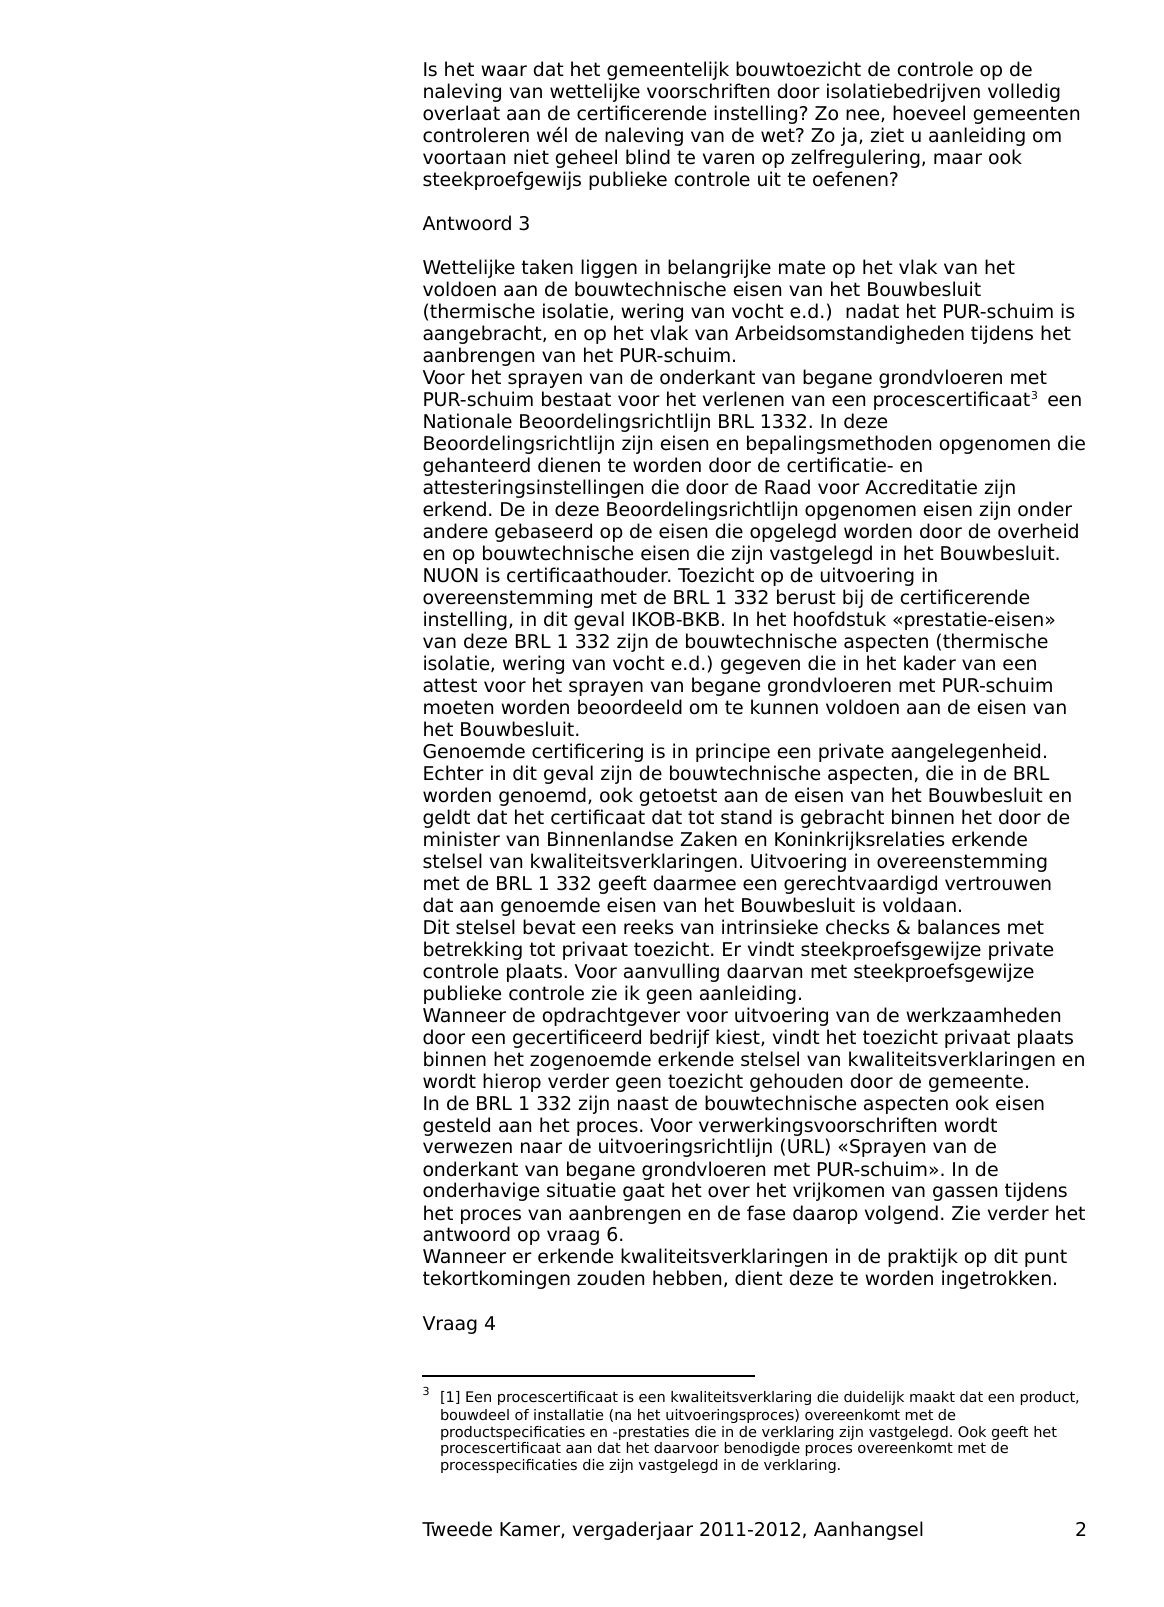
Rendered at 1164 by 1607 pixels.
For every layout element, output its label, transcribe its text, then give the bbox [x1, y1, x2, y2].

text In de BRL 1 332 zijn naast de bouwtechnische aspecten ook eisen gesteld aan het proces. Voor verwerkingsvoorschriften wordt verwezen naar de uitvoeringsrichtlijn (URL) «Sprayen van de onderkant van begane grondvloeren met PUR-schuim». In de onderhavige situatie gaat het over het vrijkomen van gassen tijdens het proces van aanbrengen en de fase daarop volgend. Zie verder het antwoord op vraag 6. [422, 1092, 1087, 1246]
text Antwoord 3 [422, 213, 1087, 235]
text Voor het sprayen van de onderkant van begane grondvloeren met PUR-schuim bestaat voor het verlenen van een procescertificaat een Nationale Beoordelingsrichtlijn BRL 1332. In deze Beoordelingsrichtlijn zijn eisen en bepalingsmethoden opgenomen die gehanteerd dienen te worden door de certificatie- en attesteringsinstellingen die door de Raad voor Accreditatie zijn erkend. De in deze Beoordelingsrichtlijn opgenomen eisen zijn onder andere gebaseerd op de eisen die opgelegd worden door de overheid en op bouwtechnische eisen die zijn vastgelegd in het Bouwbesluit. [422, 367, 1087, 565]
text NUON is certificaathouder. Toezicht op de uitvoering in overeenstemming met de BRL 1 332 berust bij de certificerende instelling, in dit geval IKOB-BKB. In het hoofdstuk «prestatie-eisen» van deze BRL 1 332 zijn de bouwtechnische aspecten (thermische isolatie, wering van vocht e.d.) gegeven die in het kader van een attest voor het sprayen van begane grondvloeren met PUR-schuim moeten worden beoordeeld om te kunnen voldoen aan de eisen van het Bouwbesluit. [422, 565, 1087, 741]
text Wanneer de opdrachtgever voor uitvoering van de werkzaamheden door een gecertificeerd bedrijf kiest, vindt het toezicht privaat plaats binnen het zogenoemde erkende stelsel van kwaliteitsverklaringen en wordt hierop verder geen toezicht gehouden door de gemeente. [422, 1004, 1087, 1092]
text Wettelijke taken liggen in belangrijke mate op het vlak van het voldoen aan de bouwtechnische eisen van het Bouwbesluit (thermische isolatie, wering van vocht e.d.) nadat het PUR-schuim is aangebracht, en op het vlak van Arbeidsomstandigheden tijdens het aanbrengen van het PUR-schuim. [422, 257, 1087, 367]
text Wanneer er erkende kwaliteitsverklaringen in de praktijk op dit punt tekortkomingen zouden hebben, dient deze te worden ingetrokken. [422, 1246, 1087, 1290]
text [1] Een procescertificaat is een kwaliteitsverklaring die duidelijk maakt dat een product, bouwdeel of installatie (na het uitvoeringsproces) overeenkomt met de productspecificaties en -prestaties die in de verklaring zijn vastgelegd. Ook geeft het procescertificaat aan dat het daarvoor benodigde proces overeenkomt met de processpecificaties die zijn vastgelegd in de verklaring. [422, 1385, 1087, 1474]
text Dit stelsel bevat een reeks van intrinsieke checks & balances met betrekking tot privaat toezicht. Er vindt steekproefsgewijze private controle plaats. Voor aanvulling daarvan met steekproefsgewijze publieke controle zie ik geen aanleiding. [422, 917, 1087, 1004]
text Is het waar dat het gemeentelijk bouwtoezicht de controle op de naleving van wettelijke voorschriften door isolatiebedrijven volledig overlaat aan de certificerende instelling? Zo nee, hoeveel gemeenten controleren wél de naleving van de wet? Zo ja, ziet u aanleiding om voortaan niet geheel blind te varen op zelfregulering, maar ook steekproefgewijs publieke controle uit te oefenen? [422, 59, 1087, 191]
text Vraag 4 [422, 1312, 1087, 1334]
text Genoemde certificering is in principe een private aangelegenheid. Echter in dit geval zijn de bouwtechnische aspecten, die in de BRL worden genoemd, ook getoetst aan de eisen van het Bouwbesluit en geldt dat het certificaat dat tot stand is gebracht binnen het door de minister van Binnenlandse Zaken en Koninkrijksrelaties erkende stelsel van kwaliteitsverklaringen. Uitvoering in overeenstemming met de BRL 1 332 geeft daarmee een gerechtvaardigd vertrouwen dat aan genoemde eisen van het Bouwbesluit is voldaan. [422, 741, 1087, 917]
